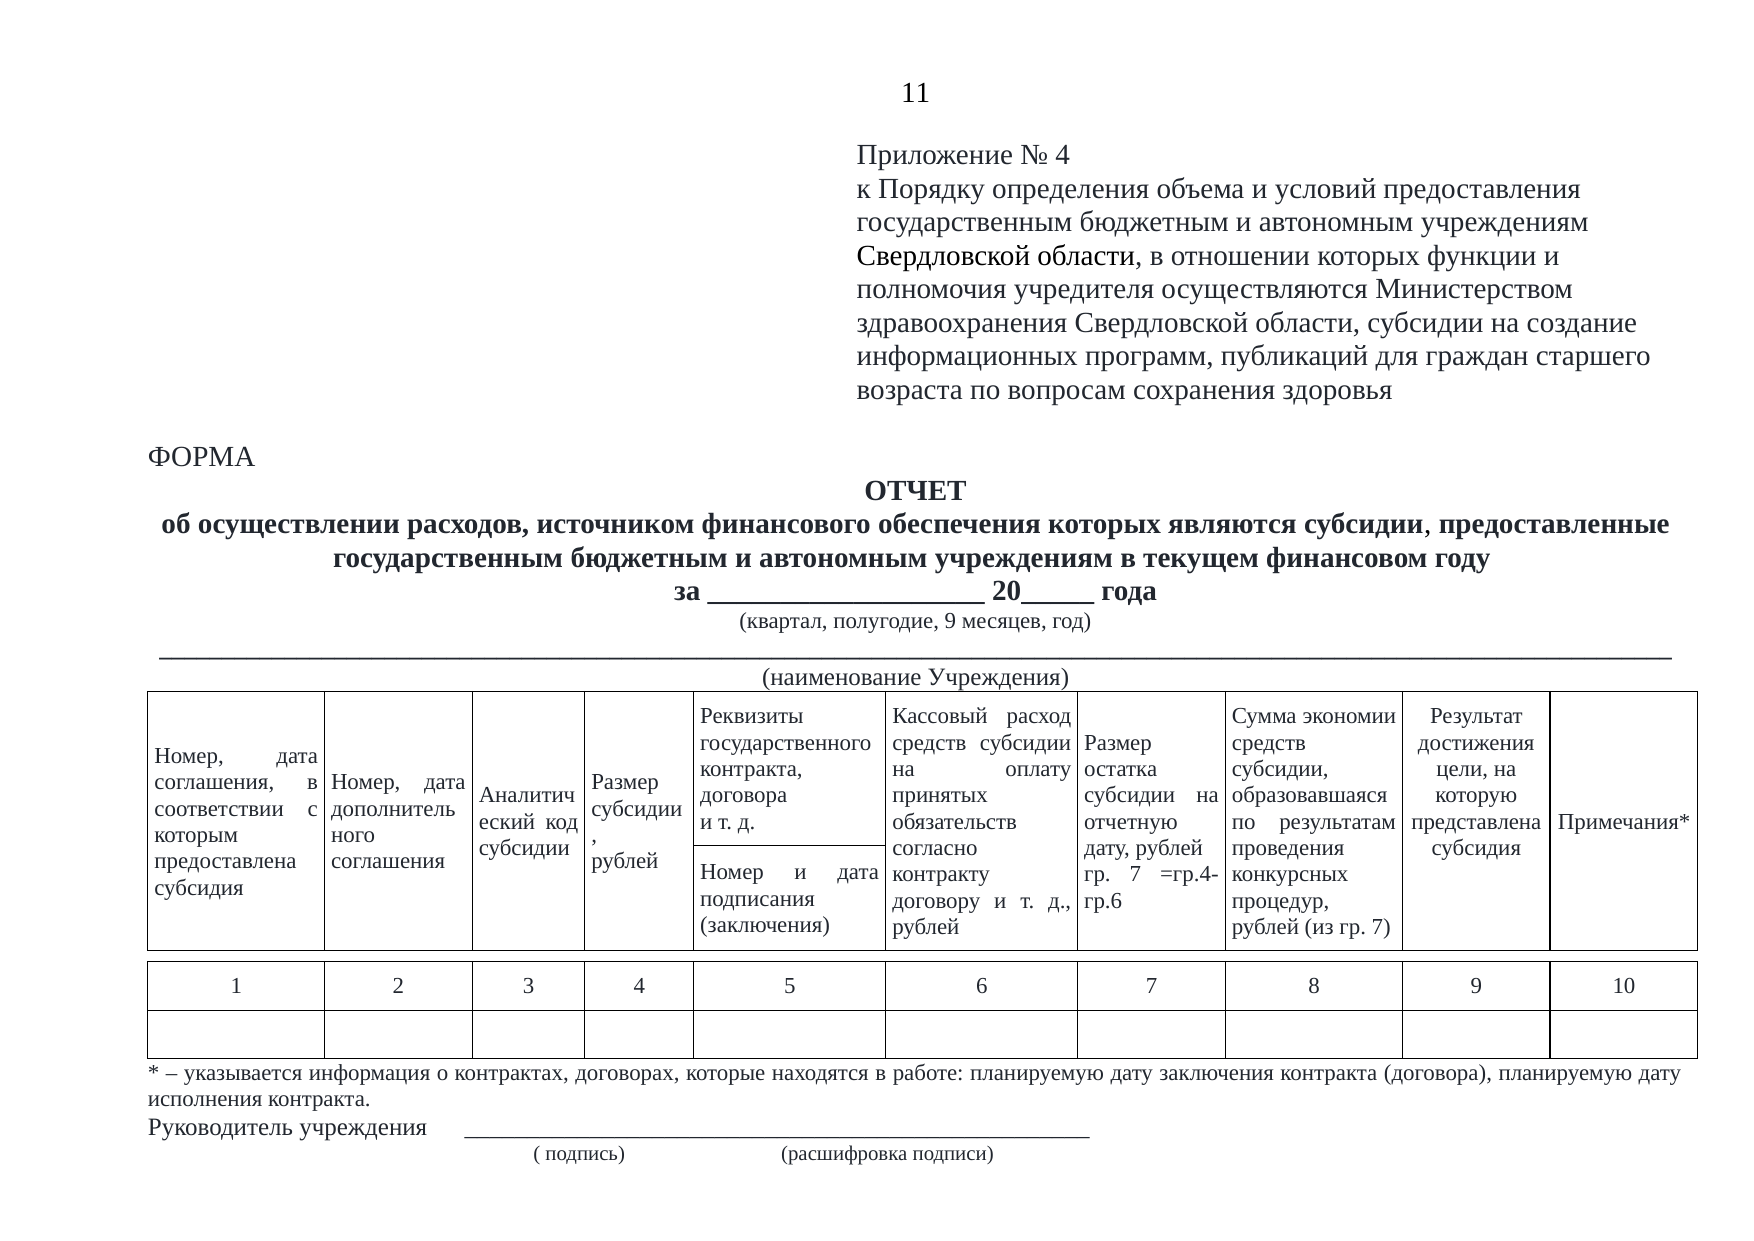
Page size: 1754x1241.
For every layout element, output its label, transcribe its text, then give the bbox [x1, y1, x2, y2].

table_header Номер, дата дополнительного соглашения [325, 692, 472, 950]
text ОТЧЕТ [148, 473, 1683, 506]
table_header 9 [1403, 962, 1549, 1009]
table_header 5 [694, 962, 885, 1009]
table_header Сумма экономии средств субсидии, образовавшаяся по результатам проведения конкурсных процедур, рублей (из гр. 7) [1226, 692, 1402, 950]
table_header Результат достижения цели, на которую представлена субсидия [1403, 692, 1549, 702]
table_header 8 [1226, 962, 1402, 1009]
table_cell Номер и дата подписания (заключения) [694, 846, 885, 950]
table_header Результат достижения цели, на которую представлена субсидия [1403, 861, 1549, 950]
text * – указывается информация о контрактах, договорах, которые находятся в работе: планируемую дату заключения контракта (договора), планируемую дату исполнения контракта. [148, 1059, 1683, 1112]
text за ___________________ 20_____ года [148, 573, 1683, 607]
table_cell [585, 1011, 693, 1058]
text Руководитель учреждения __________________________________________________ [148, 1112, 1683, 1141]
table_cell [1403, 1011, 1549, 1058]
table_cell [694, 1011, 885, 1058]
text об осуществлении расходов, источником финансового обеспечения которых являются субсидии, предоставленные государственным бюджетным и автономным учреждениям в текущем финансовом году [148, 506, 1683, 573]
table_header Размер субсидии, рублей [585, 692, 693, 950]
table_header 3 [473, 962, 584, 1009]
table_header 7 [1078, 962, 1225, 1009]
table_cell [1078, 1011, 1225, 1058]
table_header Размер остатка субсидии на отчетную дату, рублей гр. 7 =гр.4-гр.6 [1078, 692, 1225, 950]
table_header Аналитический код субсидии [473, 692, 584, 950]
table_header 2 [325, 962, 472, 1009]
text ( подпись) (расшифровка подписи) [148, 1141, 1683, 1165]
table_header 10 [1551, 962, 1697, 972]
text _________________________________________________________________________________________________________________________ [148, 633, 1683, 662]
table_cell [886, 1011, 1077, 1058]
table_cell [1226, 1011, 1402, 1058]
text Приложение № 4 [856, 137, 1683, 171]
table_header 6 [886, 962, 1077, 1009]
table_cell [325, 1011, 472, 1058]
table_header Примечания* [1551, 692, 1697, 950]
table_header Номер, дата соглашения, в соответствии с которым предоставлена субсидия [148, 692, 324, 950]
table_header 10 [1551, 999, 1697, 1009]
table_header Реквизиты государственного контракта, договора и т. д. [694, 692, 885, 845]
text к Порядку определения объема и условий предоставления государственным бюджетным и автономным учреждениям Свердловской области, в отношении которых функции и полномочия учредителя осуществляются Министерством здравоохранения Свердловской области, субсидии на создание информационных программ, публикаций для граждан старшего возраста по вопросам сохранения здоровья [856, 171, 1683, 406]
text (наименование Учреждения) [148, 662, 1683, 691]
table_cell [148, 1011, 324, 1058]
table_cell [473, 1011, 584, 1058]
text ФОРМА [148, 439, 1683, 473]
table_header Кассовый расход средств субсидии на оплату принятых обязательств согласно контракту договору и т. д., рублей [886, 692, 1077, 950]
table_header 1 [148, 962, 324, 1009]
table_header 4 [585, 962, 693, 1009]
table_cell [1551, 1011, 1697, 1021]
table_cell [1551, 1047, 1697, 1058]
text (квартал, полугодие, 9 месяцев, год) [148, 607, 1683, 633]
